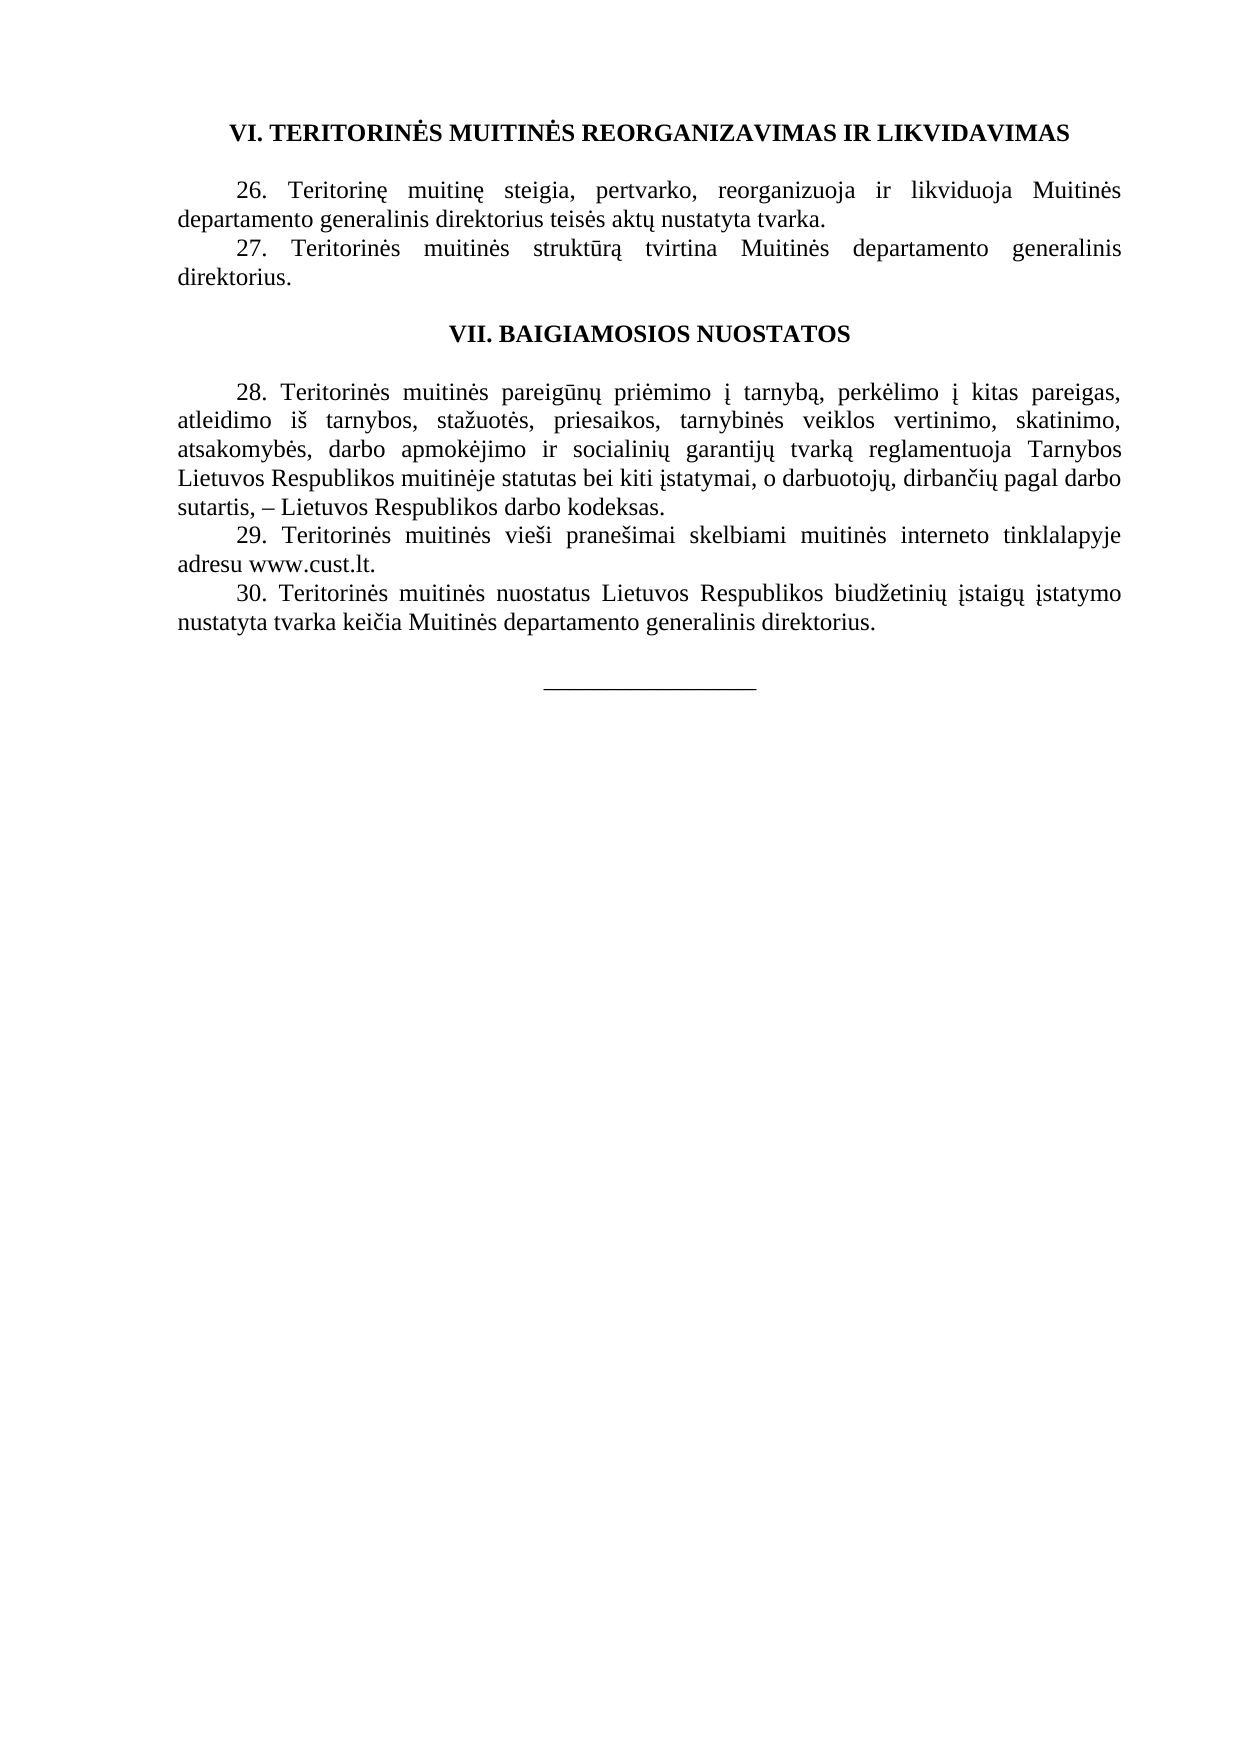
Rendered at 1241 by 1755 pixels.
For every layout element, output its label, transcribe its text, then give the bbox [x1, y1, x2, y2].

text 26. Teritorinę muitinę steigia, pertvarko, reorganizuoja ir likviduoja Muitinės departamento generalinis direktorius teisės aktų nustatyta tvarka. [177, 176, 1122, 233]
text 28. Teritorinės muitinės pareigūnų priėmimo į tarnybą, perkėlimo į kitas pareigas, atleidimo iš tarnybos, stažuotės, priesaikos, tarnybinės veiklos vertinimo, skatinimo, atsakomybės, darbo apmokėjimo ir socialinių garantijų tvarką reglamentuoja Tarnybos Lietuvos Respublikos muitinėje statutas bei kiti įstatymai, o darbuotojų, dirbančių pagal darbo sutartis, – Lietuvos Respublikos darbo kodeksas. [177, 377, 1122, 521]
text 29. Teritorinės muitinės vieši pranešimai skelbiami muitinės interneto tinklalapyje adresu www.cust.lt. [177, 521, 1122, 578]
text 27. Teritorinės muitinės struktūrą tvirtina Muitinės departamento generalinis direktorius. [177, 233, 1122, 291]
text _________________ [177, 664, 1122, 693]
text VI. TERITORINĖS MUITINĖS REORGANIZAVIMAS IR LIKVIDAVIMAS [177, 118, 1122, 147]
text 30. Teritorinės muitinės nuostatus Lietuvos Respublikos biudžetinių įstaigų įstatymo nustatyta tvarka keičia Muitinės departamento generalinis direktorius. [177, 578, 1122, 636]
text VII. BAIGIAMOSIOS NUOSTATOS [177, 319, 1122, 348]
